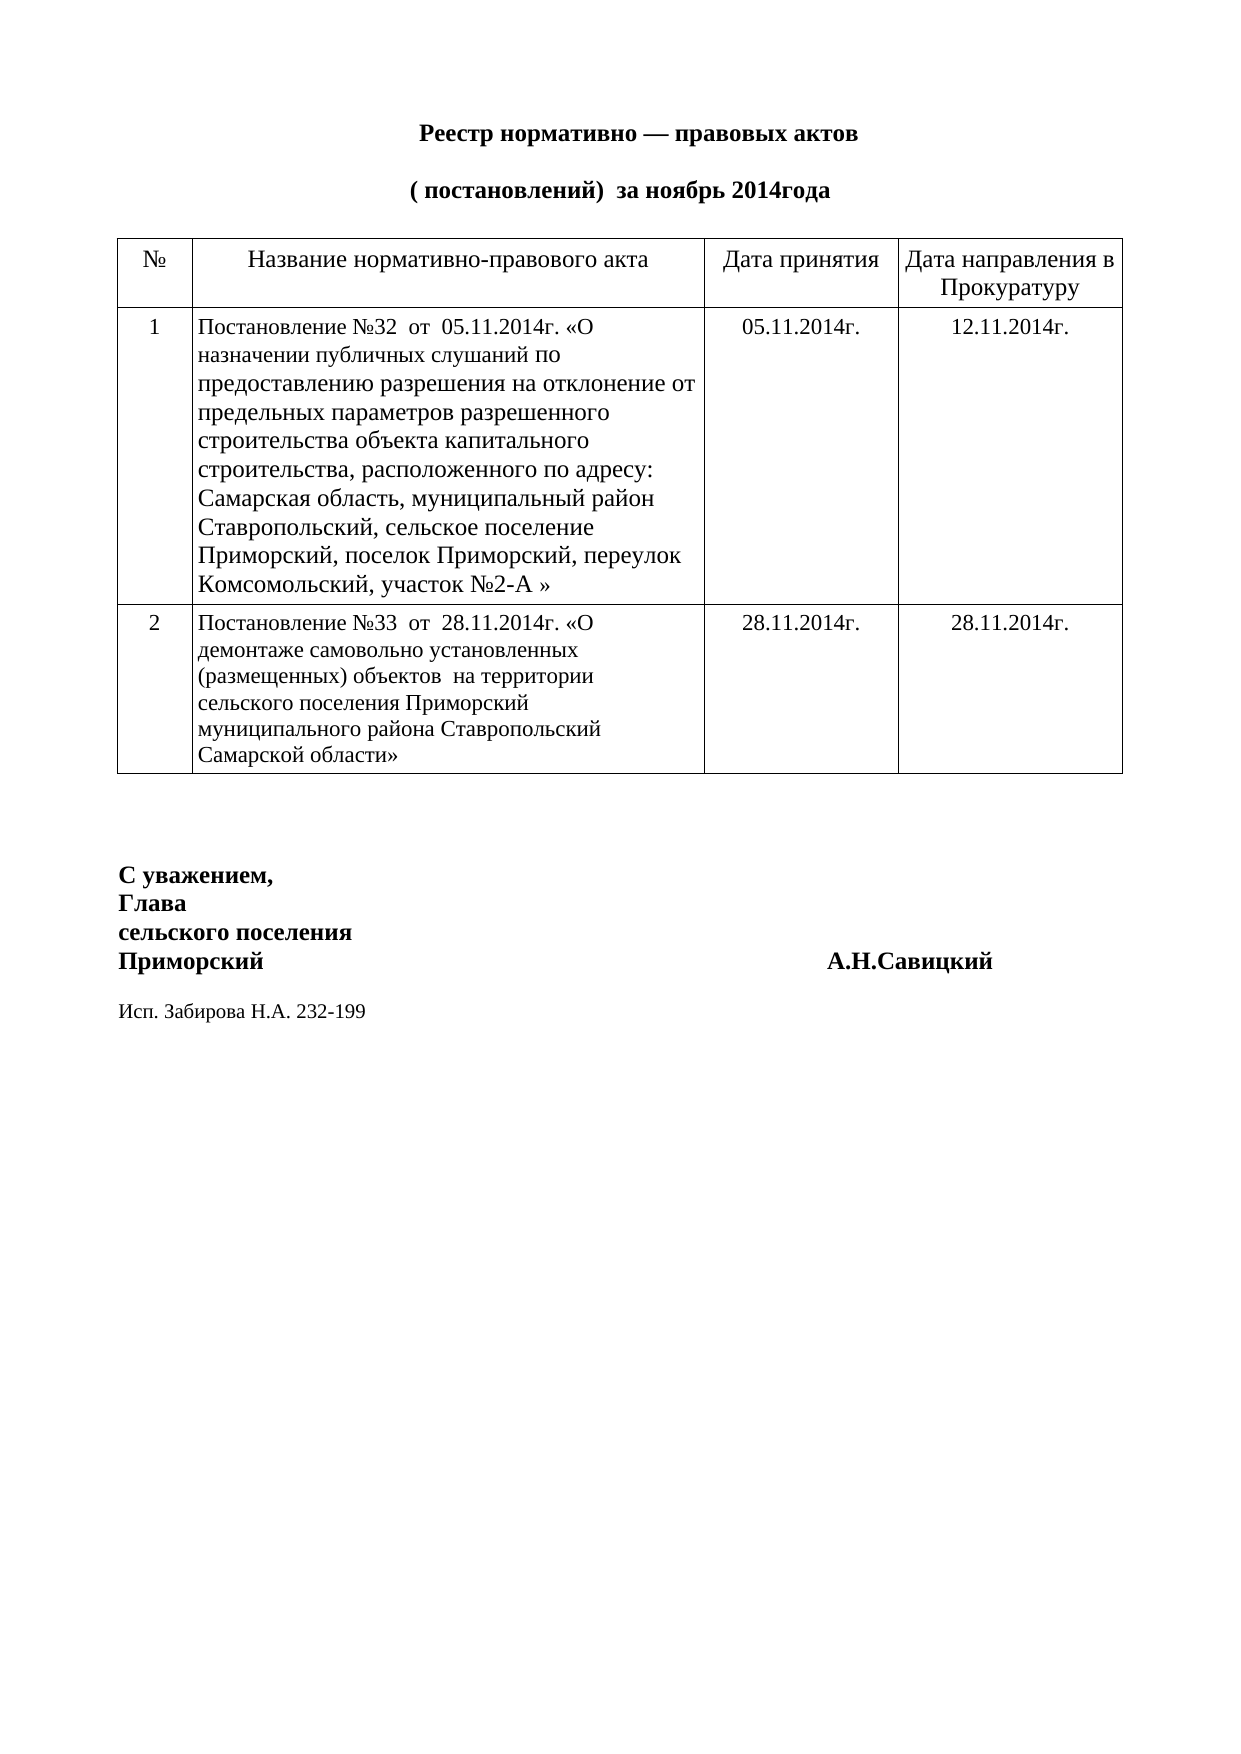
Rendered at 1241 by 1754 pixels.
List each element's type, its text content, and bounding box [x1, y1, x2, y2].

table_cell 1 [118, 308, 192, 604]
table_cell 2 [118, 605, 192, 773]
text Глава [118, 888, 1122, 917]
table_header Название нормативно-правового акта [193, 239, 704, 307]
table_cell Постановление №33 от 28.11.2014г. «О демонтаже самовольно установленных (размещенных) объектов на территории сельского поселения Приморский муниципального района Ставропольский Самарской области» [193, 605, 704, 773]
text сельского поселения [118, 917, 1122, 946]
text Исп. Забирова Н.А. 232-199 [118, 999, 1122, 1023]
table_header № [118, 239, 192, 307]
table_cell 12.11.2014г. [899, 308, 1122, 604]
table_cell Постановление №32 от 05.11.2014г. «О назначении публичных слушаний по предоставлению разрешения на отклонение от предельных параметров разрешенного строительства объекта капитального строительства, расположенного по адресу: Самарская область, муниципальный район Ставропольский, сельское поселение Приморский, поселок Приморский, переулок Комсомольский, участок №2-А » [193, 308, 704, 604]
text Реестр нормативно — правовых актов [118, 118, 1122, 147]
table_cell 05.11.2014г. [705, 308, 898, 604]
text С уважением, [118, 860, 1122, 888]
text ( постановлений) за ноябрь 2014года [118, 176, 1122, 204]
table_cell 28.11.2014г. [705, 605, 898, 773]
table_cell 28.11.2014г. [899, 605, 1122, 773]
table_header Дата принятия [705, 239, 898, 307]
table_header Дата направления в Прокуратуру [899, 239, 1122, 307]
text Приморский А.Н.Савицкий [118, 946, 1122, 975]
